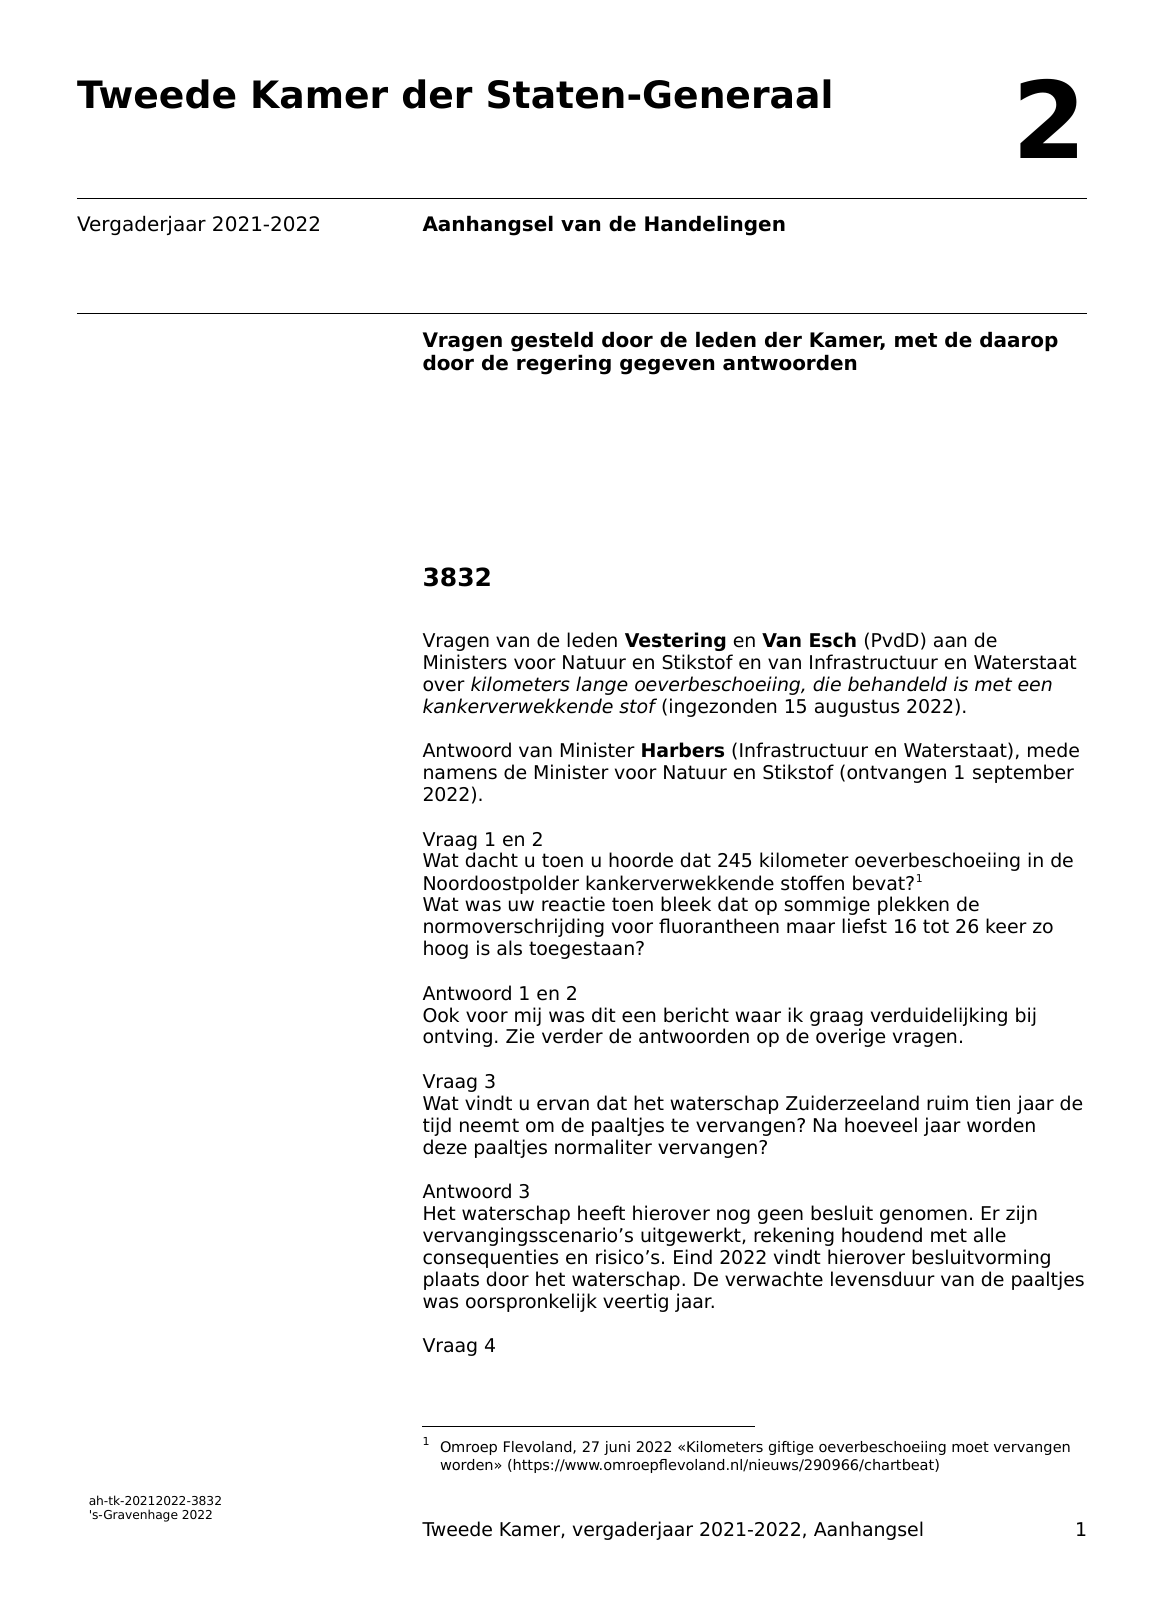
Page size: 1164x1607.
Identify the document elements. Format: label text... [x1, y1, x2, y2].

text Antwoord van Minister Harbers (Infrastructuur en Waterstaat), mede namens de Minister voor Natuur en Stikstof (ontvangen 1 september 2022). [422, 740, 1087, 806]
text Vraag 1 en 2 [422, 828, 1087, 850]
text Wat was uw reactie toen bleek dat op sommige plekken de normoverschrijding voor fluorantheen maar liefst 16 tot 26 keer zo hoog is als toegestaan? [422, 894, 1087, 960]
text Vraag 4 [422, 1335, 1087, 1357]
text Het waterschap heeft hierover nog geen besluit genomen. Er zijn vervangingsscenario’s uitgewerkt, rekening houdend met alle consequenties en risico’s. Eind 2022 vindt hierover besluitvorming plaats door het waterschap. De verwachte levensduur van de paaltjes was oorspronkelijk veertig jaar. [422, 1203, 1087, 1313]
text Wat dacht u toen u hoorde dat 245 kilometer oeverbeschoeiing in de Noordoostpolder kankerverwekkende stoffen bevat? [422, 850, 1087, 894]
table_cell Vergaderjaar 2021-2022 [77, 199, 422, 313]
text Ook voor mij was dit een bericht waar ik graag verduidelijking bij ontving. Zie verder de antwoorden op de overige vragen. [422, 1004, 1087, 1048]
text 3832 [422, 563, 1087, 592]
text 's-Gravenhage 2022 [88, 1508, 323, 1522]
text Antwoord 1 en 2 [422, 982, 1087, 1004]
text Omroep Flevoland, 27 juni 2022 «Kilometers giftige oeverbeschoeiing moet vervangen worden» (https://www.omroepflevoland.nl/nieuws/290966/chartbeat) [422, 1435, 1087, 1474]
text ah-tk-20212022-3832 [88, 1494, 323, 1508]
text Vraag 3 [422, 1071, 1087, 1093]
table_cell Vragen gesteld door de leden der Kamer, met de daarop door de regering gegeven antwoorden [422, 314, 1087, 375]
table_header Tweede Kamer der Staten-Generaal [77, 59, 886, 198]
text Wat vindt u ervan dat het waterschap Zuiderzeeland ruim tien jaar de tijd neemt om de paaltjes te vervangen? Na hoeveel jaar worden deze paaltjes normaliter vervangen? [422, 1093, 1087, 1158]
table_header 2 [886, 59, 1087, 198]
table_cell Aanhangsel van de Handelingen [422, 199, 1087, 313]
table_cell [77, 314, 422, 375]
text Vragen van de leden Vestering en Van Esch (PvdD) aan de Ministers voor Natuur en Stikstof en van Infrastructuur en Waterstaat over kilometers lange oeverbeschoeiing, die behandeld is met een kankerverwekkende stof (ingezonden 15 augustus 2022). [422, 630, 1087, 718]
text Antwoord 3 [422, 1181, 1087, 1203]
